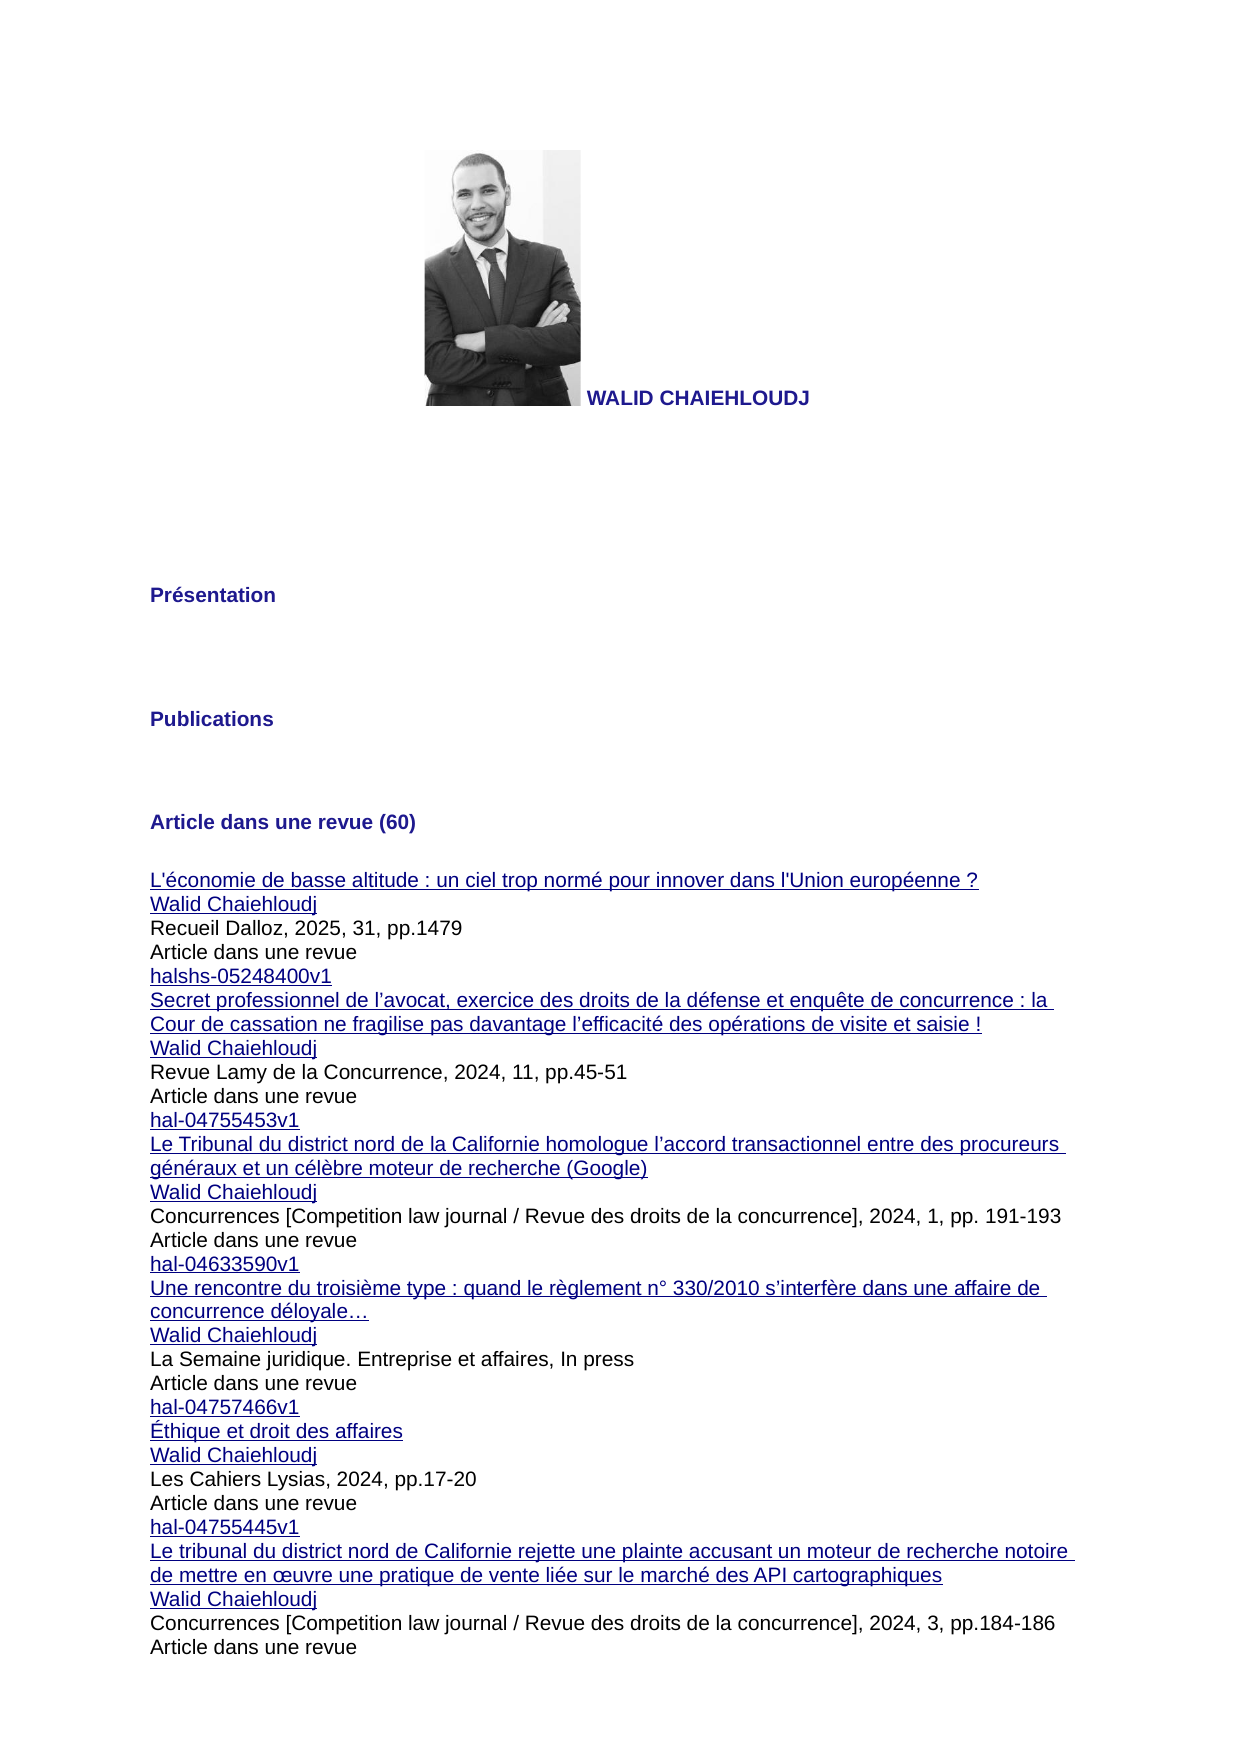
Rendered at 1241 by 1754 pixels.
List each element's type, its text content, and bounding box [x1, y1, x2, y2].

table_cell Éthique et droit des affaires Walid Chaiehloudj Les Cahiers Lysias, 2024, pp.17-20 Article dans une revue hal-04755445v1 [150, 1419, 1090, 1539]
table_cell Secret professionnel de l’avocat, exercice des droits de la défense et enquête de concurrence : la Cour de cassation ne fragilise pas davantage l’efficacité des opérations de visite et saisie ! Walid Chaiehloudj Revue Lamy de la Concurrence, 2024, 11, pp.45-51 Article dans une revue hal-04755453v1 [150, 988, 1090, 1132]
subtitle WALID CHAIEHLOUDJ [150, 150, 1090, 410]
picture [424, 150, 581, 406]
table_cell Une rencontre du troisième type : quand le règlement n° 330/2010 s’interfère dans une affaire de concurrence déloyale… Walid Chaiehloudj La Semaine juridique. Entreprise et affaires, In press Article dans une revue hal-04757466v1 [150, 1275, 1090, 1419]
subtitle Présentation [150, 583, 1090, 607]
table_header L'économie de basse altitude : un ciel trop normé pour innover dans l'Union européenne ? Walid Chaiehloudj Recueil Dalloz, 2025, 31, pp.1479 Article dans une revue halshs-05248400v1 [150, 868, 1090, 988]
subtitle Article dans une revue (60) [150, 810, 1090, 834]
table_cell Le tribunal du district nord de Californie rejette une plainte accusant un moteur de recherche notoire de mettre en œuvre une pratique de vente liée sur le marché des API cartographiques Walid Chaiehloudj Concurrences [Competition law journal / Revue des droits de la concurrence], 2024, 3, pp.184-186 Article dans une revue [150, 1539, 1090, 1659]
table_cell Le Tribunal du district nord de la Californie homologue l’accord transactionnel entre des procureurs généraux et un célèbre moteur de recherche (Google) Walid Chaiehloudj Concurrences [Competition law journal / Revue des droits de la concurrence], 2024, 1, pp. 191-193 Article dans une revue hal-04633590v1 [150, 1132, 1090, 1275]
subtitle Publications [150, 707, 1090, 731]
